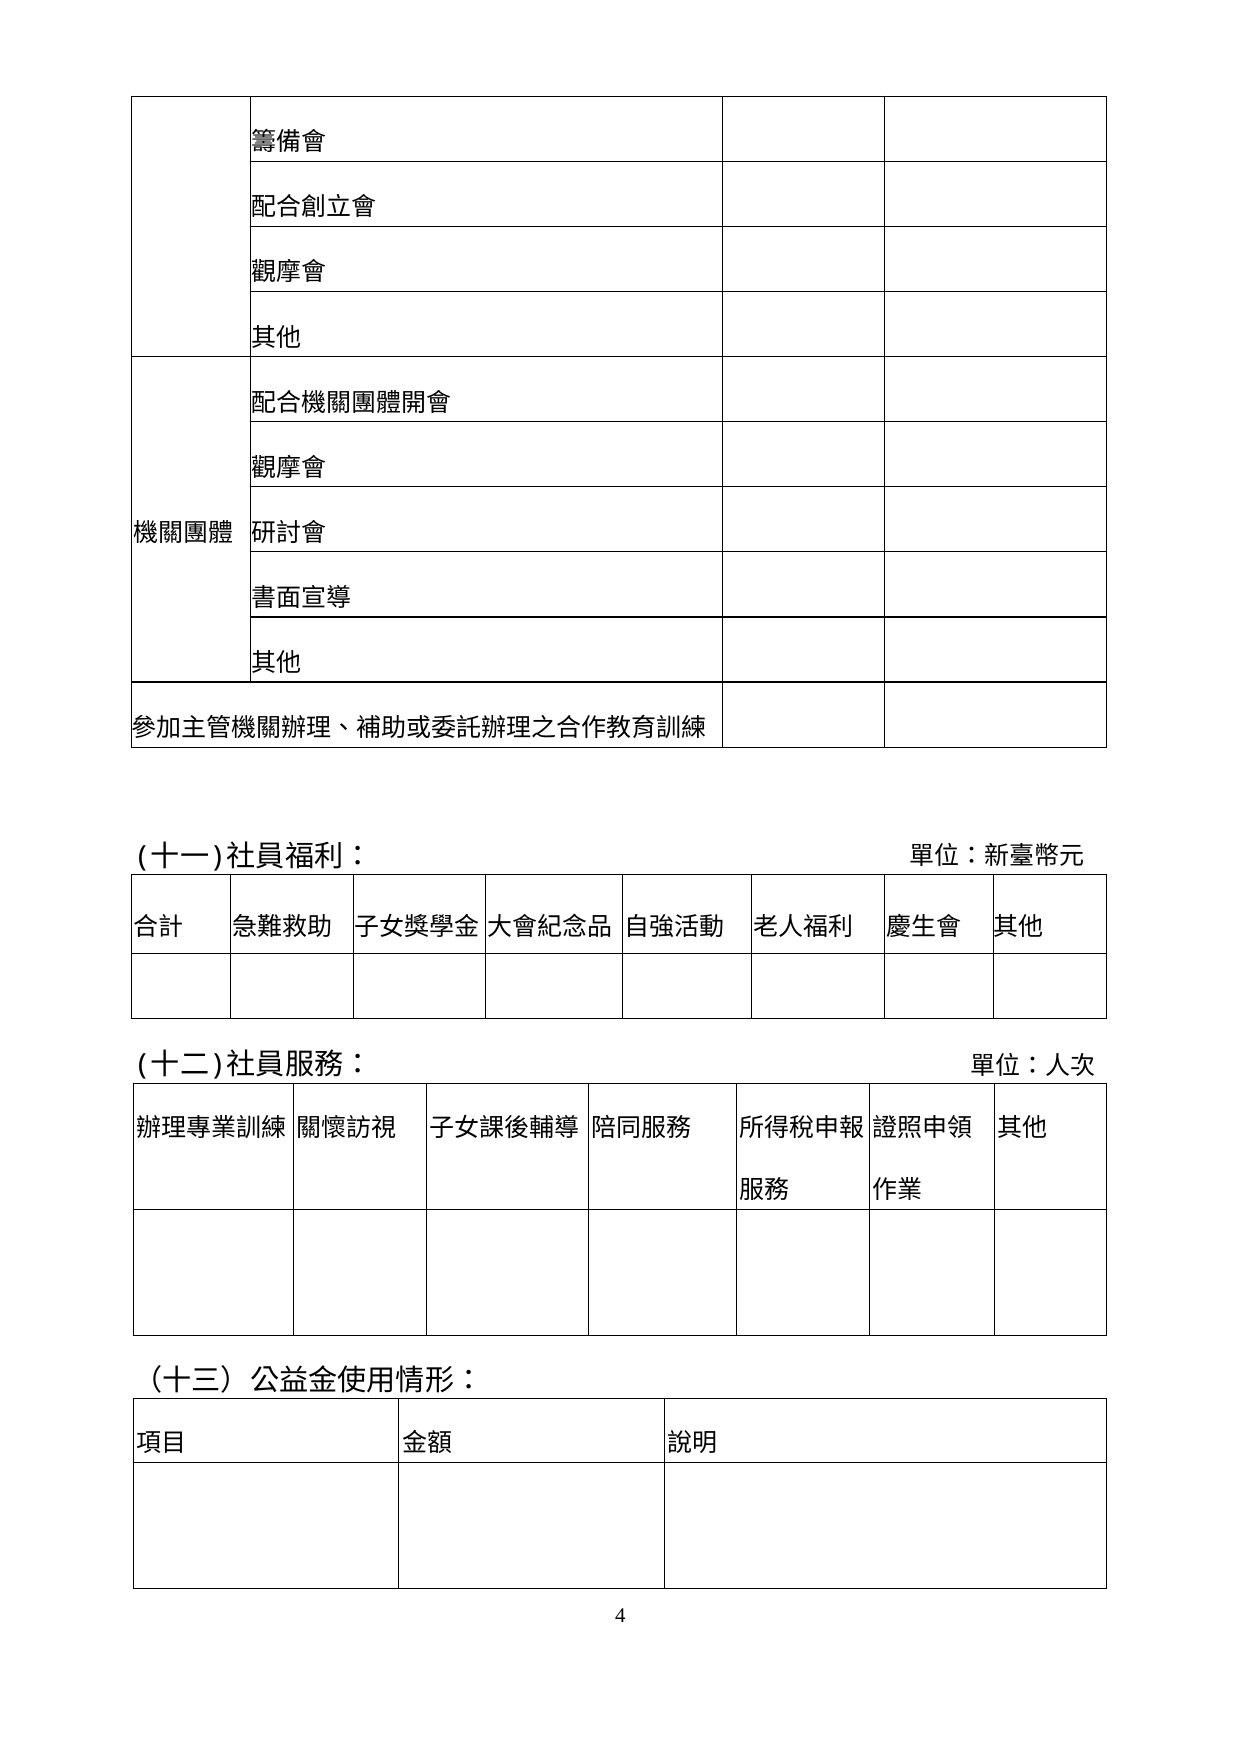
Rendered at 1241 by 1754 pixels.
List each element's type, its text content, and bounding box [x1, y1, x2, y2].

table_cell [665, 1463, 1106, 1588]
table_cell [723, 552, 884, 616]
table_cell [737, 1210, 869, 1335]
table_cell [885, 292, 1106, 356]
table_cell [723, 422, 884, 486]
table_cell [885, 162, 1106, 226]
table_cell 觀摩會 [251, 422, 722, 486]
table_cell [885, 552, 1106, 616]
table_header 項目 [134, 1399, 398, 1462]
table_cell 觀摩會 [251, 227, 722, 291]
table_cell 單位：新臺幣元 [752, 748, 1106, 874]
table_cell 慶生會 [885, 875, 993, 952]
table_cell [885, 954, 993, 1018]
table_cell [723, 162, 884, 226]
table_cell (十二)社員服務： 單位：人次 （十三）公益金使用情形： [131, 1019, 1106, 1589]
table_cell [132, 97, 250, 356]
table_cell [885, 618, 1106, 681]
table_cell [399, 1463, 664, 1588]
table_cell [885, 422, 1106, 486]
table_header 子女課後輔導 [427, 1084, 588, 1209]
table_cell 配合機關團體開會 [251, 357, 722, 421]
table_cell [132, 954, 230, 1018]
table_cell [870, 1210, 994, 1335]
table_cell 合計 [132, 875, 230, 952]
table_cell [589, 1210, 736, 1335]
table_header 說明 [665, 1399, 1106, 1462]
table_header 金額 [399, 1399, 664, 1462]
table_header 證照申領作業 [870, 1084, 994, 1209]
table_cell [723, 292, 884, 356]
table_cell [885, 227, 1106, 291]
table_cell [231, 954, 353, 1018]
table_cell 其他 [251, 618, 722, 681]
table_cell [752, 954, 884, 1018]
table_cell 子女獎學金 [354, 875, 485, 952]
table_cell [994, 954, 1106, 1018]
table_cell 書面宣導 [251, 552, 722, 616]
table_cell [723, 683, 884, 747]
table_cell 老人福利 [752, 875, 884, 952]
table_cell [885, 97, 1106, 161]
table_cell [723, 97, 884, 161]
table_cell [134, 1210, 293, 1335]
table_cell [885, 487, 1106, 551]
table_cell [294, 1210, 426, 1335]
table_cell 大會紀念品 [486, 875, 622, 952]
table_header 陪同服務 [589, 1084, 736, 1209]
table_cell [623, 954, 751, 1018]
table_cell 機關團體 [132, 357, 250, 681]
table_header 其他 [995, 1084, 1106, 1209]
table_cell [723, 227, 884, 291]
table_cell [134, 1463, 398, 1588]
table_cell 自強活動 [623, 875, 751, 952]
table_cell 其他 [251, 292, 722, 356]
table_cell [723, 357, 884, 421]
table_cell [427, 1210, 588, 1335]
table_cell [723, 487, 884, 551]
table_cell [885, 357, 1106, 421]
table_cell [486, 954, 622, 1018]
table_header 所得稅申報服務 [737, 1084, 869, 1209]
table_cell 研討會 [251, 487, 722, 551]
table_cell 籌備會 [251, 97, 722, 161]
table_cell (十一)社員福利： [131, 748, 752, 874]
table_cell 配合創立會 [251, 162, 722, 226]
table_cell [354, 954, 485, 1018]
table_cell [723, 618, 884, 681]
table_cell 參加主管機關辦理、補助或委託辦理之合作教育訓練 [132, 683, 722, 747]
table_header 關懷訪視 [294, 1084, 426, 1209]
table_cell 急難救助 [231, 875, 353, 952]
table_cell [885, 683, 1106, 747]
table_header 辦理專業訓練 [134, 1084, 293, 1209]
table_cell [995, 1210, 1106, 1335]
table_cell 其他 [994, 875, 1106, 952]
